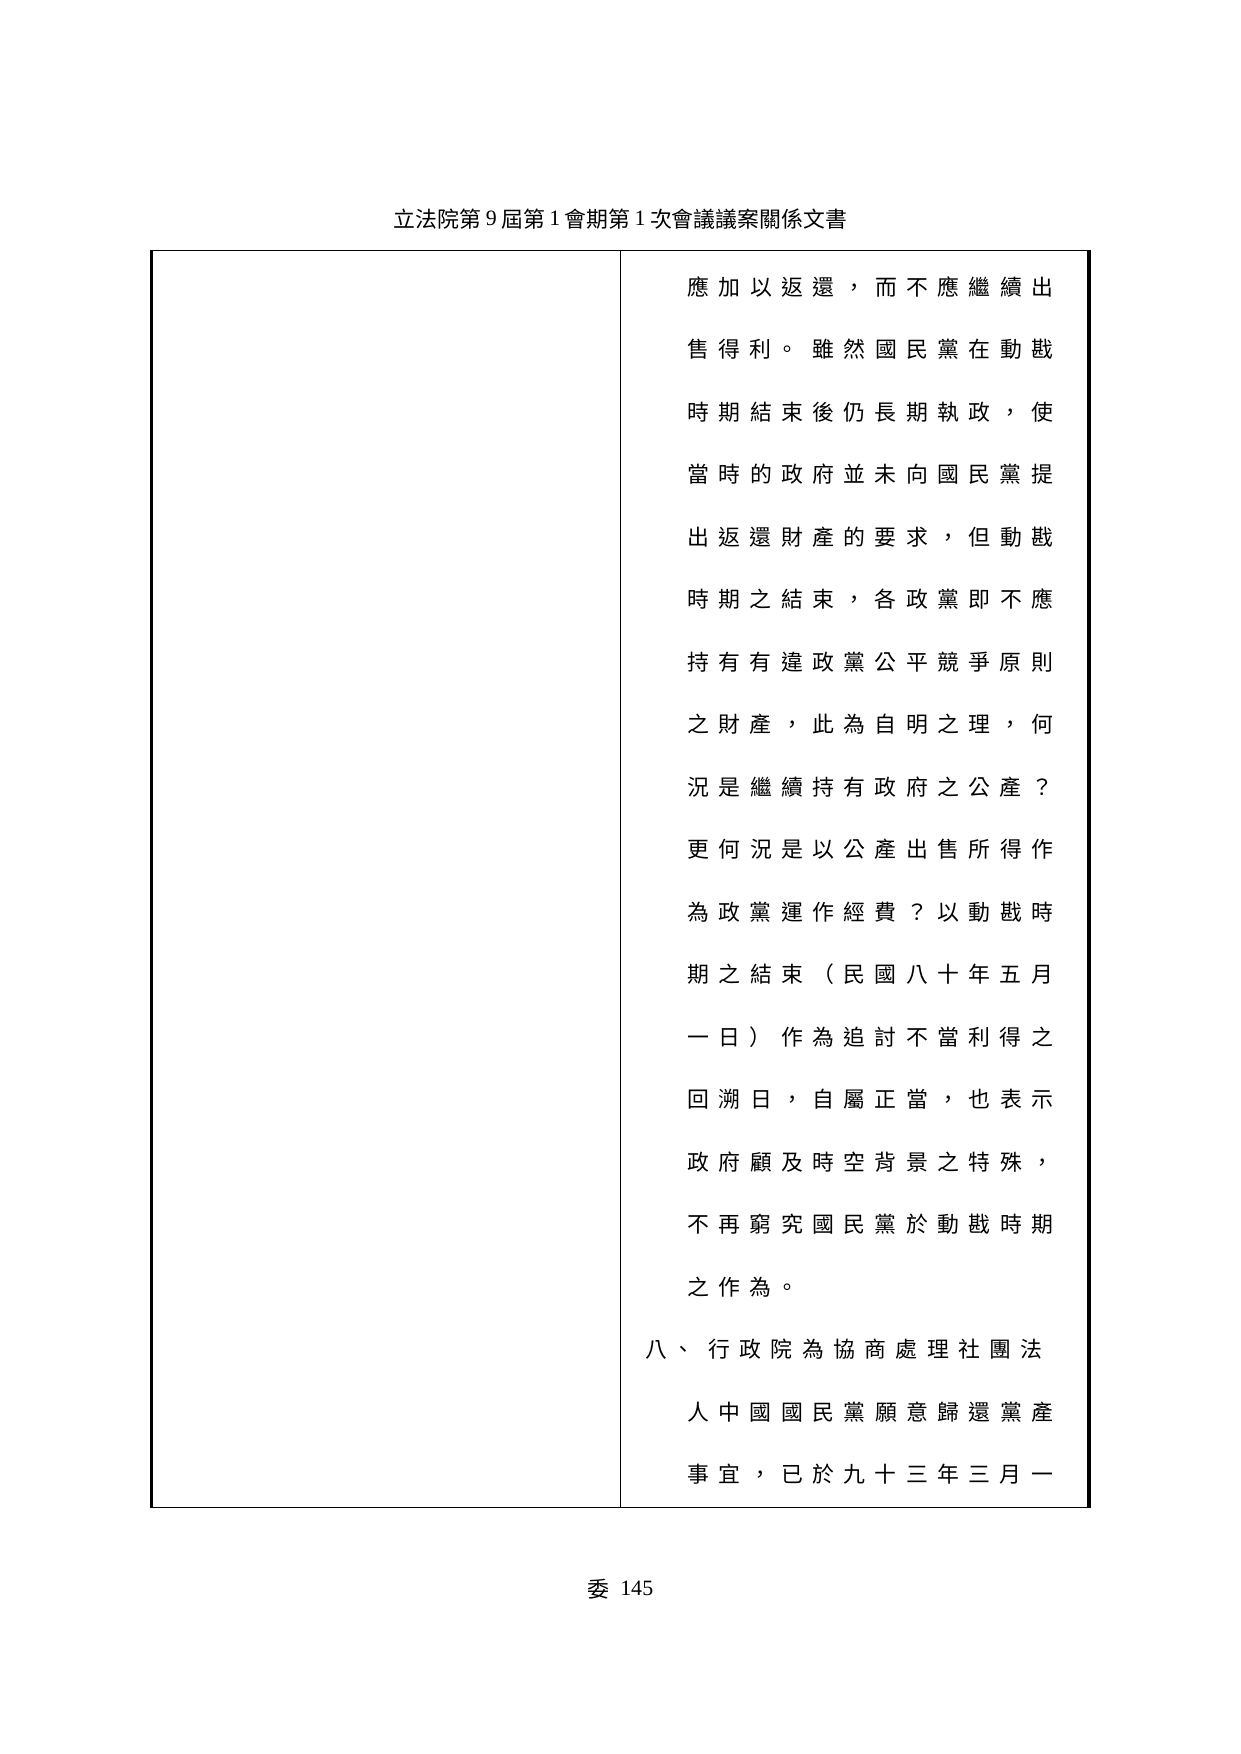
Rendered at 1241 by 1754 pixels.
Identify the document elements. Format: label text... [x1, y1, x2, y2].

table_cell [153, 251, 620, 1507]
table_cell 應加以返還，而不應繼續出售得利。雖然國民黨在動戡時期結束後仍長期執政，使當時的政府並未向國民黨提出返還財產的要求，但動戡時期之結束，各政黨即不應持有有違政黨公平競爭原則之財產，此為自明之理，何況是繼續持有政府之公產？更何況是以公產出售所得作為政黨運作經費？以動戡時期之結束（民國八十年五月一日）作為追討不當利得之回溯日，自屬正當，也表示政府顧及時空背景之特殊，不再窮究國民黨於動戡時期之作為。 八、行政院為協商處理社團法人中國國民黨願意歸還黨產事宜，已於九十三年三月一 [621, 251, 1087, 1507]
